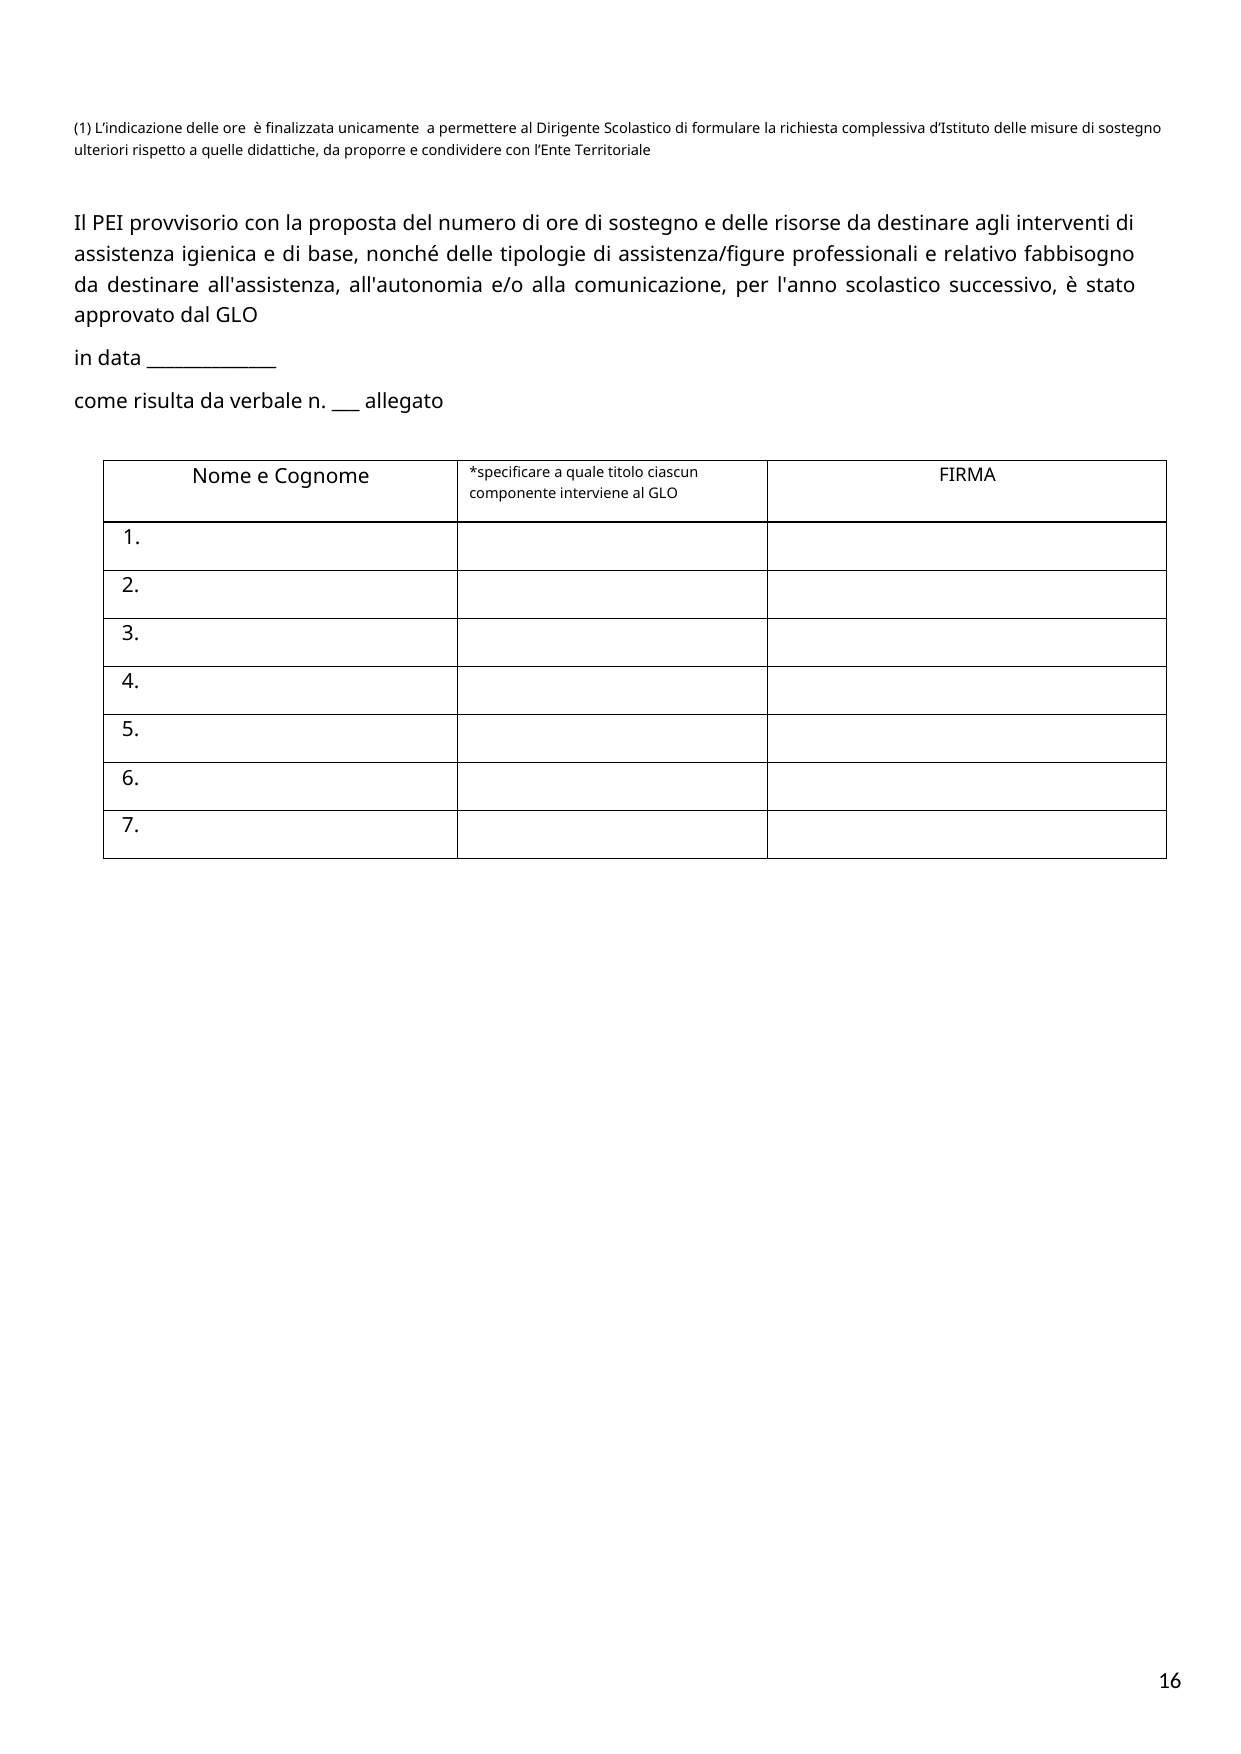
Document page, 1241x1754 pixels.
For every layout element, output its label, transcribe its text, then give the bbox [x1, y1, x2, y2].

table_cell [104, 715, 457, 762]
table_cell [104, 667, 457, 713]
table_cell [104, 763, 457, 809]
table_cell [768, 667, 1166, 713]
table_cell [768, 763, 1166, 809]
table_cell [104, 523, 457, 569]
text Il PEI provvisorio con la proposta del numero di ore di sostegno e delle risorse da destinare agli interventi di assistenza igienica e di base, nonché delle tipologie di assistenza/figure professionali e relativo fabbisogno da destinare all'assistenza, all'autonomia e/o alla comunicazione, per l'anno scolastico successivo, è stato approvato dal GLO [74, 208, 1137, 329]
table_header FIRMA [768, 461, 1166, 521]
text come risulta da verbale n. ___ allegato [74, 387, 1181, 415]
text in data ______________ [74, 343, 1181, 372]
text (1) L’indicazione delle ore è finalizzata unicamente a permettere al Dirigente Scolastico di formulare la richiesta complessiva d’Istituto delle misure di sostegno ulteriori rispetto a quelle didattiche, da proporre e condividere con l’Ente Territoriale [74, 118, 1181, 159]
table_header *specificare a quale titolo ciascun componente interviene al GLO [458, 461, 767, 521]
table_cell [458, 667, 767, 713]
table_cell [458, 571, 767, 617]
table_header Nome e Cognome [104, 461, 457, 521]
table_cell [768, 619, 1166, 666]
table_cell [104, 571, 457, 617]
table_cell [104, 619, 457, 666]
table_cell [458, 763, 767, 809]
table_cell [458, 715, 767, 762]
table_cell [458, 523, 767, 569]
table_cell [768, 811, 1166, 858]
table_cell [458, 619, 767, 666]
table_cell [768, 571, 1166, 617]
table_cell [768, 523, 1166, 569]
table_cell [768, 715, 1166, 762]
table_cell [104, 811, 457, 858]
table_cell [458, 811, 767, 858]
